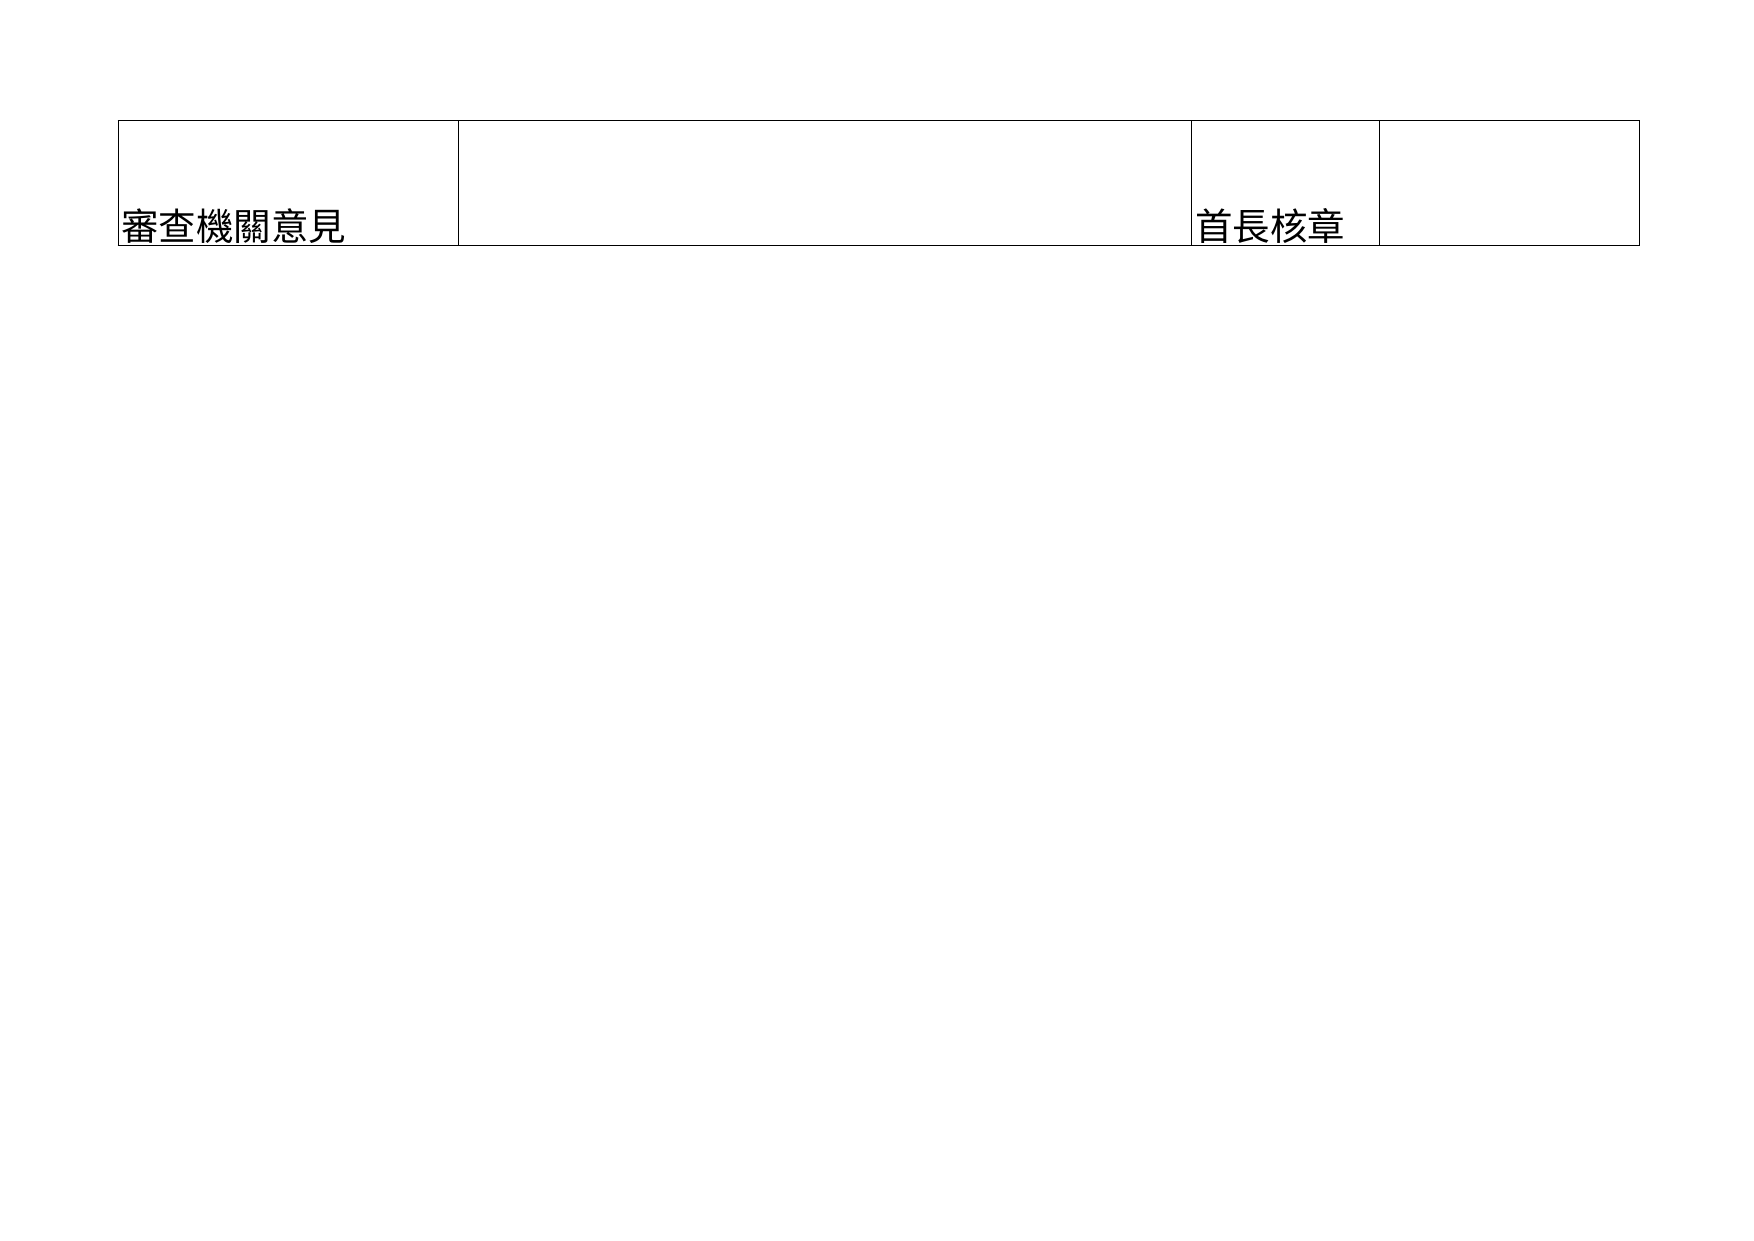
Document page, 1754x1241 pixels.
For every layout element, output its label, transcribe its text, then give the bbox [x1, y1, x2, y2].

table_cell [1380, 121, 1639, 245]
table_cell [459, 121, 1191, 245]
table_cell 首長核章 [1192, 121, 1379, 245]
table_cell 審查機關意見 [119, 121, 458, 245]
